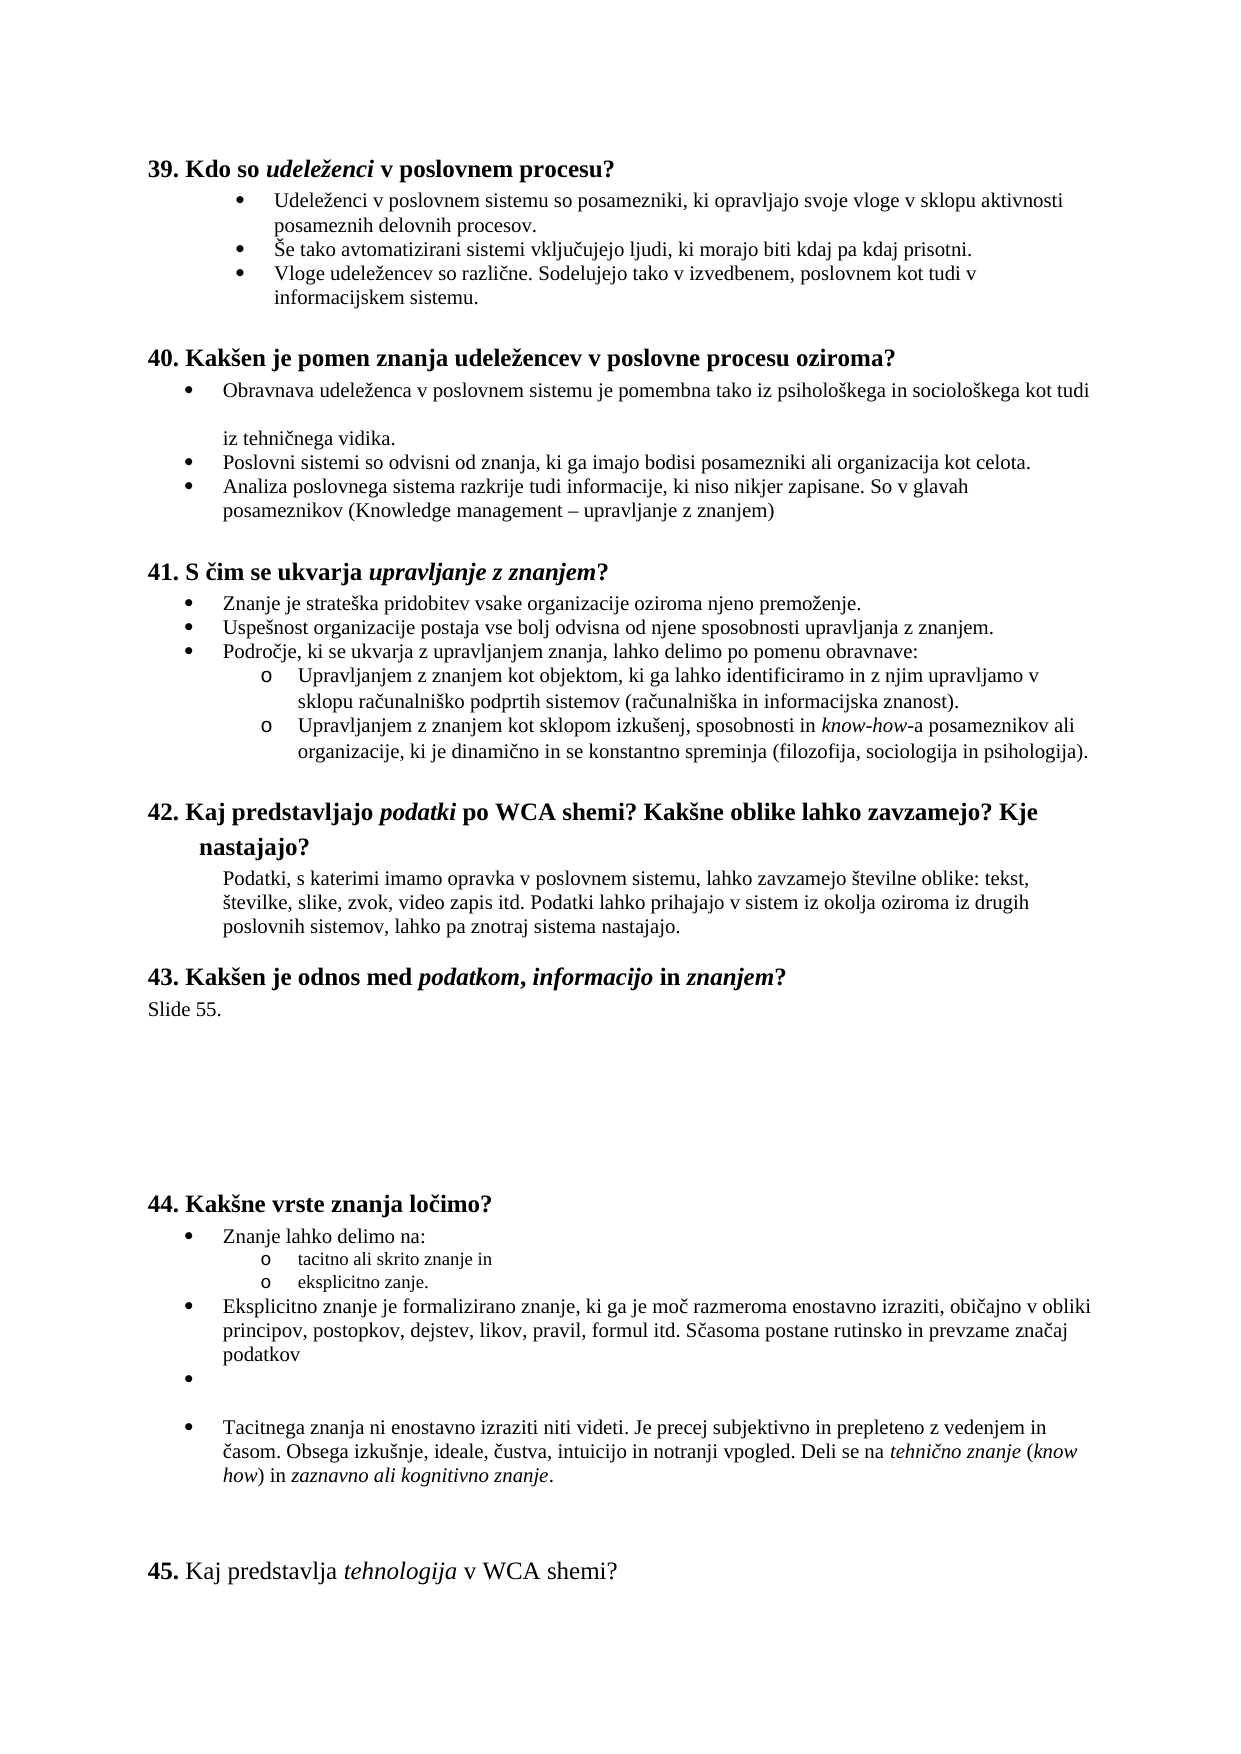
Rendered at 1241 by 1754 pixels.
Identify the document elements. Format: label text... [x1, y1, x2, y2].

list Kaj predstavljajo podatki po WCA shemi? Kakšne oblike lahko zavzamejo? Kje nastajajo? [148, 797, 1092, 861]
list Kdo so udeleženci v poslovnem procesu? [148, 154, 1092, 183]
list Kakšen je pomen znanja udeležencev v poslovne procesu oziroma? [148, 343, 1092, 372]
list Znanje lahko delimo na: [185, 1224, 1092, 1248]
list Upravljanjem z znanjem kot sklopom izkušenj, sposobnosti in know-how-a posameznikov ali organizacije, ki je dinamično in se konstantno spreminja (filozofija, sociologija in psihologija). [260, 713, 1092, 763]
text Podatki, s katerimi imamo opravka v poslovnem sistemu, lahko zavzamejo številne oblike: tekst, številke, slike, zvok, video zapis itd. Podatki lahko prihajajo v sistem iz okolja oziroma iz drugih poslovnih sistemov, lahko pa znotraj sistema nastajajo. [223, 866, 1092, 938]
list Znanje je strateška pridobitev vsake organizacije oziroma njeno premoženje. [185, 591, 1092, 615]
list Uspešnost organizacije postaja vse bolj odvisna od njene sposobnosti upravljanja z znanjem. [185, 615, 1092, 639]
list tacitno ali skrito znanje in [260, 1248, 1092, 1271]
list Kakšne vrste znanja ločimo? [148, 1189, 1092, 1218]
list Še tako avtomatizirani sistemi vključujejo ljudi, ki morajo biti kdaj pa kdaj prisotni. [236, 237, 1092, 261]
list Področje, ki se ukvarja z upravljanjem znanja, lahko delimo po pomenu obravnave: [185, 639, 1092, 663]
list Kaj predstavlja tehnologija v WCA shemi? [148, 1556, 1092, 1584]
list Upravljanjem z znanjem kot objektom, ki ga lahko identificiramo in z njim upravljamo v sklopu računalniško podprtih sistemov (računalniška in informacijska znanost). [260, 663, 1092, 713]
list eksplicitno zanje. [260, 1271, 1092, 1294]
list Tacitnega znanja ni enostavno izraziti niti videti. Je precej subjektivno in prepleteno z vedenjem in časom. Obsega izkušnje, ideale, čustva, intuicijo in notranji vpogled. Deli se na tehnično znanje (know how) in zaznavno ali kognitivno znanje. [185, 1414, 1092, 1487]
list Poslovni sistemi so odvisni od znanja, ki ga imajo bodisi posamezniki ali organizacija kot celota. [185, 450, 1092, 474]
list S čim se ukvarja upravljanje z znanjem? [148, 557, 1092, 585]
text Slide 55. [148, 997, 1092, 1021]
list Analiza poslovnega sistema razkrije tudi informacije, ki niso nikjer zapisane. So v glavah posameznikov (Knowledge management – upravljanje z znanjem) [185, 474, 1092, 522]
list Obravnava udeleženca v poslovnem sistemu je pomembna tako iz psihološkega in sociološkega kot tudi iz tehničnega vidika. [185, 378, 1092, 450]
list Udeleženci v poslovnem sistemu so posamezniki, ki opravljajo svoje vloge v sklopu aktivnosti posameznih delovnih procesov. [236, 188, 1092, 237]
list Eksplicitno znanje je formalizirano znanje, ki ga je moč razmeroma enostavno izraziti, običajno v obliki principov, postopkov, dejstev, likov, pravil, formul itd. Sčasoma postane rutinsko in prevzame značaj podatkov [185, 1294, 1092, 1366]
list Vloge udeležencev so različne. Sodelujejo tako v izvedbenem, poslovnem kot tudi v informacijskem sistemu. [236, 261, 1092, 309]
list Kakšen je odnos med podatkom, informacijo in znanjem? [148, 962, 1092, 991]
